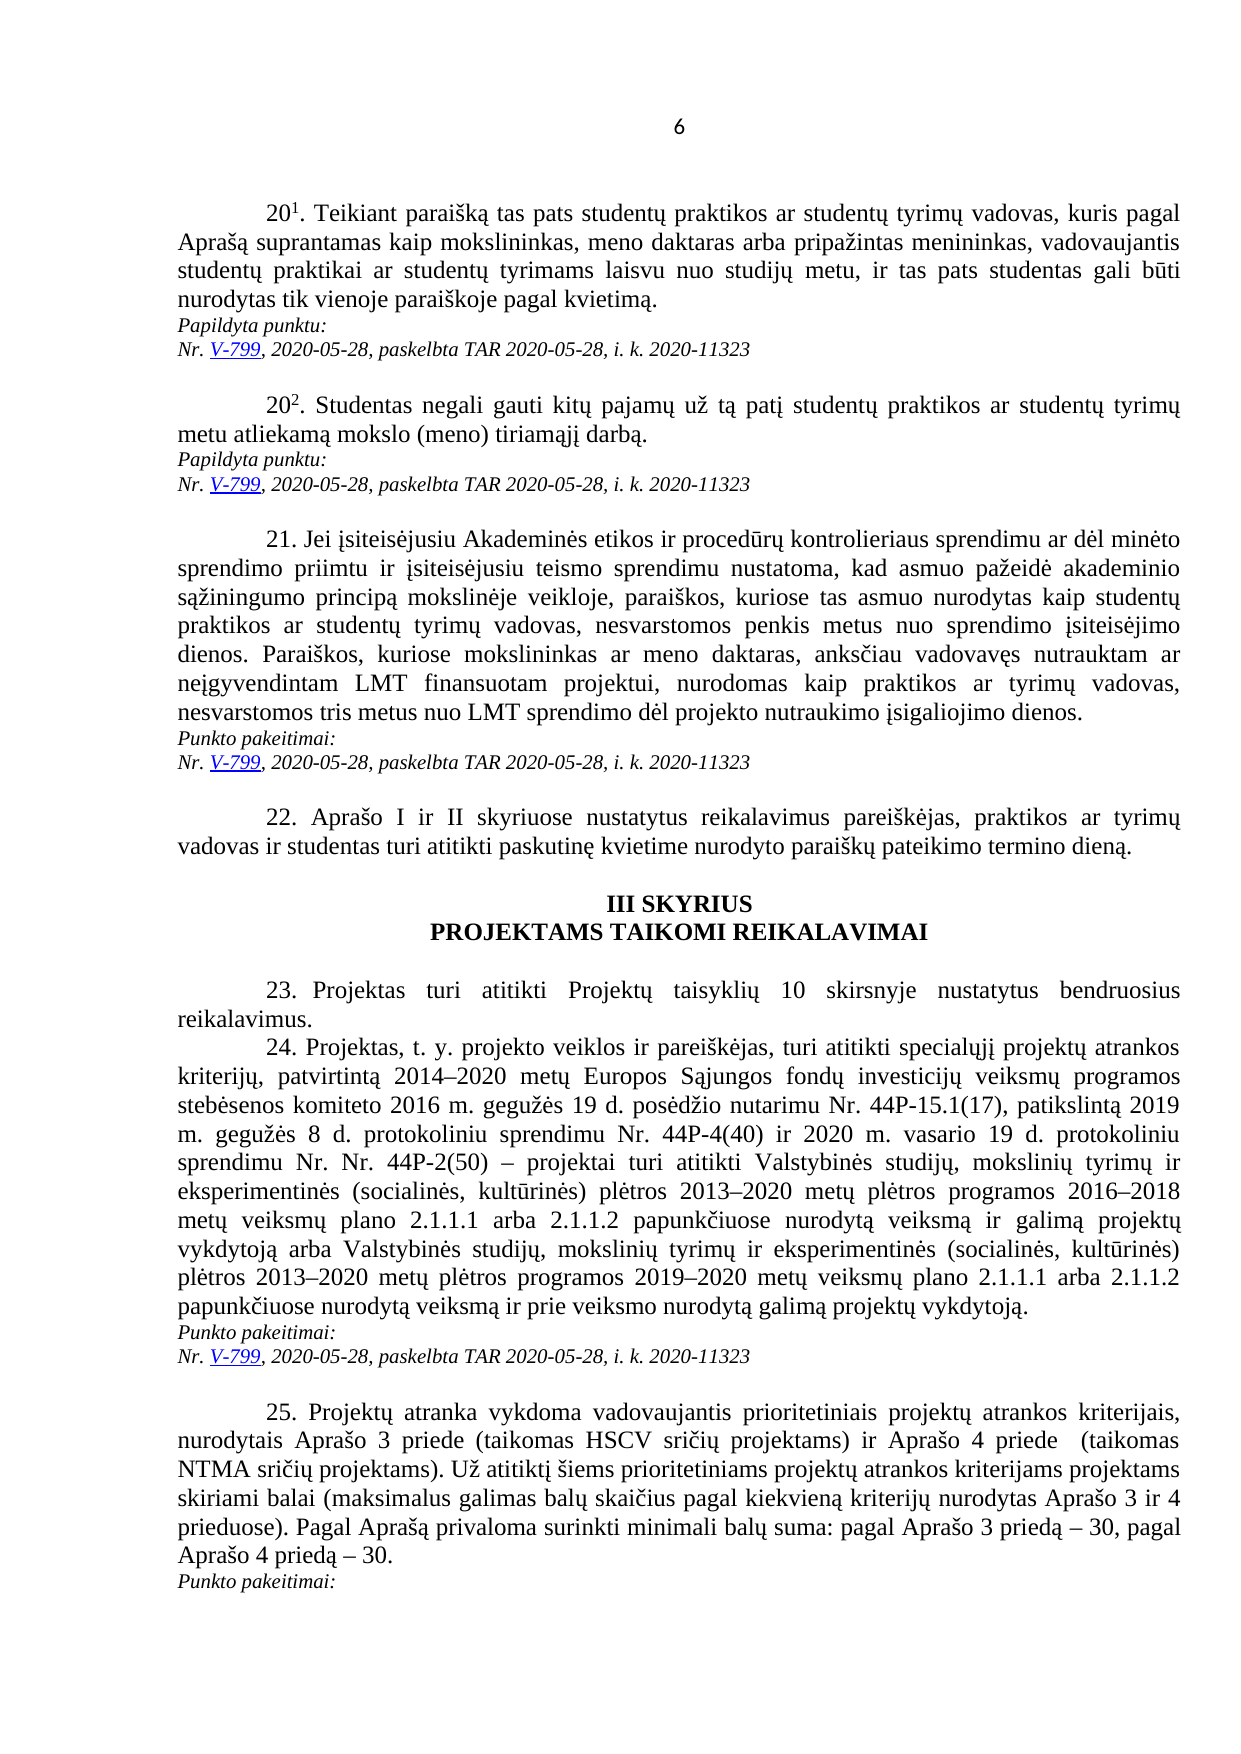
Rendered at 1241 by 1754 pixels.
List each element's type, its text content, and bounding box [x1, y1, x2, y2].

text PROJEKTAMS TAIKOMI REIKALAVIMAI [177, 917, 1181, 946]
text 22. Aprašo I ir II skyriuose nustatytus reikalavimus pareiškėjas, praktikos ar tyrimų vadovas ir studentas turi atitikti paskutinę kvietime nurodyto paraiškų pateikimo termino dieną. [177, 802, 1181, 860]
text Nr. V-799, 2020-05-28, paskelbta TAR 2020-05-28, i. k. 2020-11323 [177, 1344, 1181, 1368]
text Nr. V-799, 2020-05-28, paskelbta TAR 2020-05-28, i. k. 2020-11323 [177, 471, 1181, 496]
text Punkto pakeitimai: [177, 726, 1181, 749]
text III SKYRIUS [177, 889, 1181, 917]
text Nr. V-799, 2020-05-28, paskelbta TAR 2020-05-28, i. k. 2020-11323 [177, 749, 1181, 774]
text 25. Projektų atranka vykdoma vadovaujantis prioritetiniais projektų atrankos kriterijais, nurodytais Aprašo 3 priede (taikomas HSCV sričių projektams) ir Aprašo 4 priede (taikomas NTMA sričių projektams). Už atitiktį šiems prioritetiniams projektų atrankos kriterijams projektams skiriami balai (maksimalus galimas balų skaičius pagal kiekvieną kriterijų nurodytas Aprašo 3 ir 4 prieduose). Pagal Aprašą privaloma surinkti minimali balų suma: pagal Aprašo 3 priedą – 30, pagal Aprašo 4 priedą – 30. [177, 1397, 1181, 1569]
text 24. Projektas, t. y. projekto veiklos ir pareiškėjas, turi atitikti specialųjį projektų atrankos kriterijų, patvirtintą 2014–2020 metų Europos Sąjungos fondų investicijų veiksmų programos stebėsenos komiteto 2016 m. gegužės 19 d. posėdžio nutarimu Nr. 44P-15.1(17), patikslintą 2019 m. gegužės 8 d. protokoliniu sprendimu Nr. 44P-4(40) ir 2020 m. vasario 19 d. protokoliniu sprendimu Nr. Nr. 44P-2(50) – projektai turi atitikti Valstybinės studijų, mokslinių tyrimų ir eksperimentinės (socialinės, kultūrinės) plėtros 2013–2020 metų plėtros programos 2016–2018 metų veiksmų plano 2.1.1.1 arba 2.1.1.2 papunkčiuose nurodytą veiksmą ir galimą projektų vykdytoją arba Valstybinės studijų, mokslinių tyrimų ir eksperimentinės (socialinės, kultūrinės) plėtros 2013–2020 metų plėtros programos 2019–2020 metų veiksmų plano 2.1.1.1 arba 2.1.1.2 papunkčiuose nurodytą veiksmą ir prie veiksmo nurodytą galimą projektų vykdytoją. [177, 1032, 1181, 1320]
text 23. Projektas turi atitikti Projektų taisyklių 10 skirsnyje nustatytus bendruosius reikalavimus. [177, 975, 1181, 1032]
text Papildyta punktu: [177, 313, 1181, 337]
text Papildyta punktu: [177, 447, 1181, 471]
text Punkto pakeitimai: [177, 1320, 1181, 1344]
text Nr. V-799, 2020-05-28, paskelbta TAR 2020-05-28, i. k. 2020-11323 [177, 337, 1181, 361]
text 21. Jei įsiteisėjusiu Akademinės etikos ir procedūrų kontrolieriaus sprendimu ar dėl minėto sprendimo priimtu ir įsiteisėjusiu teismo sprendimu nustatoma, kad asmuo pažeidė akademinio sąžiningumo principą mokslinėje veikloje, paraiškos, kuriose tas asmuo nurodytas kaip studentų praktikos ar studentų tyrimų vadovas, nesvarstomos penkis metus nuo sprendimo įsiteisėjimo dienos. Paraiškos, kuriose mokslininkas ar meno daktaras, anksčiau vadovavęs nutrauktam ar neįgyvendintam LMT finansuotam projektui, nurodomas kaip praktikos ar tyrimų vadovas, nesvarstomos tris metus nuo LMT sprendimo dėl projekto nutraukimo įsigaliojimo dienos. [177, 524, 1181, 726]
text Punkto pakeitimai: [177, 1569, 1181, 1593]
text 202. Studentas negali gauti kitų pajamų už tą patį studentų praktikos ar studentų tyrimų metu atliekamą mokslo (meno) tiriamąjį darbą. [177, 390, 1181, 447]
text 201. Teikiant paraišką tas pats studentų praktikos ar studentų tyrimų vadovas, kuris pagal Aprašą suprantamas kaip mokslininkas, meno daktaras arba pripažintas menininkas, vadovaujantis studentų praktikai ar studentų tyrimams laisvu nuo studijų metu, ir tas pats studentas gali būti nurodytas tik vienoje paraiškoje pagal kvietimą. [177, 198, 1181, 313]
